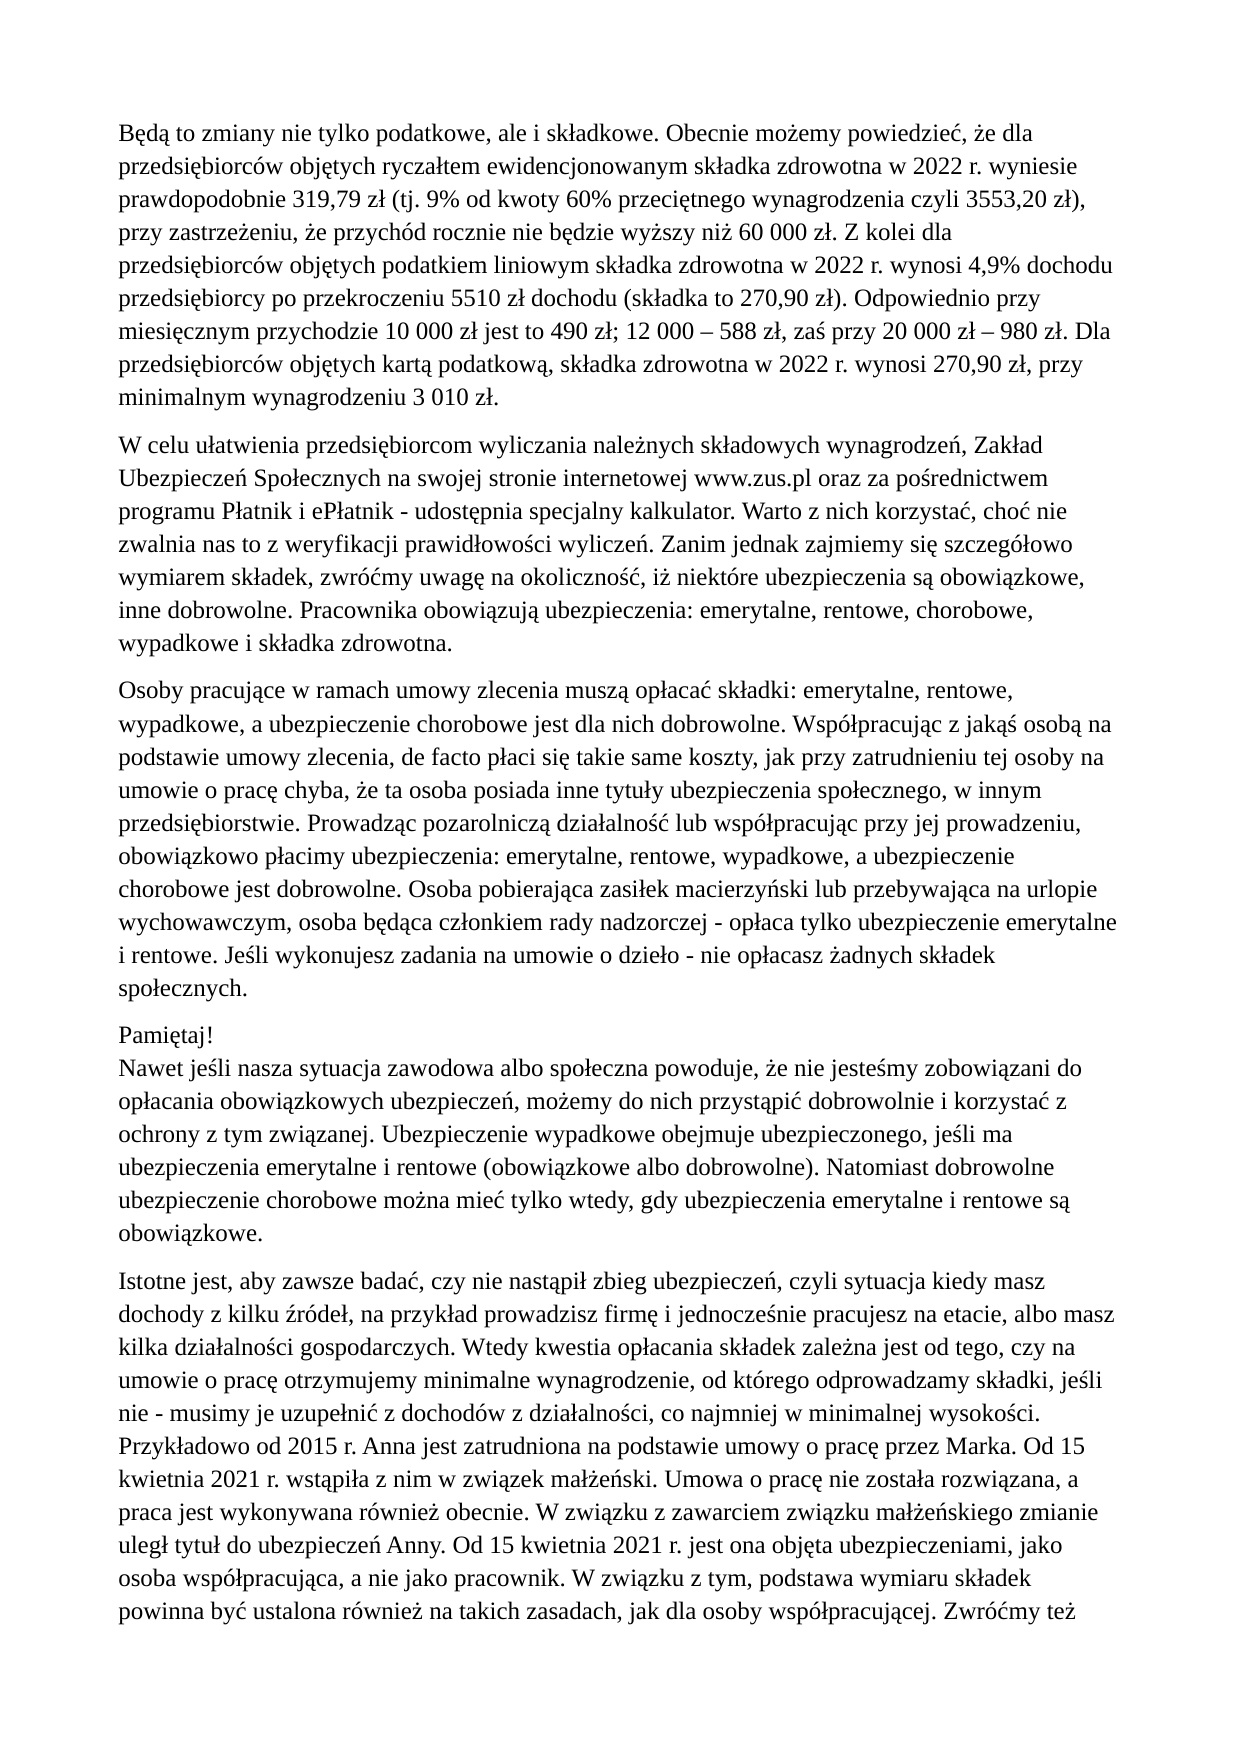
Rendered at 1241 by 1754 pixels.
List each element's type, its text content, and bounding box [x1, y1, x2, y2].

text Istotne jest, aby zawsze badać, czy nie nastąpił zbieg ubezpieczeń, czyli sytuacja kiedy masz dochody z kilku źródeł, na przykład prowadzisz firmę i jednocześnie pracujesz na etacie, albo masz kilka działalności gospodarczych. Wtedy kwestia opłacania składek zależna jest od tego, czy na umowie o pracę otrzymujemy minimalne wynagrodzenie, od którego odprowadzamy składki, jeśli nie - musimy je uzupełnić z dochodów z działalności, co najmniej w minimalnej wysokości. Przykładowo od 2015 r. Anna jest zatrudniona na podstawie umowy o pracę przez Marka. Od 15 kwietnia 2021 r. wstąpiła z nim w związek małżeński. Umowa o pracę nie została rozwiązana, a praca jest wykonywana również obecnie. W związku z zawarciem związku małżeńskiego zmianie uległ tytuł do ubezpieczeń Anny. Od 15 kwietnia 2021 r. jest ona objęta ubezpieczeniami, jako osoba współpracująca, a nie jako pracownik. W związku z tym, podstawa wymiaru składek powinna być ustalona również na takich zasadach, jak dla osoby współpracującej. Zwróćmy też [118, 1266, 1122, 1625]
text Będą to zmiany nie tylko podatkowe, ale i składkowe. Obecnie możemy powiedzieć, że dla przedsiębiorców objętych ryczałtem ewidencjonowanym składka zdrowotna w 2022 r. wyniesie prawdopodobnie 319,79 zł (tj. 9% od kwoty 60% przeciętnego wynagrodzenia czyli 3553,20 zł), przy zastrzeżeniu, że przychód rocznie nie będzie wyższy niż 60 000 zł. Z kolei dla przedsiębiorców objętych podatkiem liniowym składka zdrowotna w 2022 r. wynosi 4,9% dochodu przedsiębiorcy po przekroczeniu 5510 zł dochodu (składka to 270,90 zł). Odpowiednio przy miesięcznym przychodzie 10 000 zł jest to 490 zł; 12 000 – 588 zł, zaś przy 20 000 zł – 980 zł. Dla przedsiębiorców objętych kartą podatkową, składka zdrowotna w 2022 r. wynosi 270,90 zł, przy minimalnym wynagrodzeniu 3 010 zł. [118, 118, 1122, 411]
text W celu ułatwienia przedsiębiorcom wyliczania należnych składowych wynagrodzeń, Zakład Ubezpieczeń Społecznych na swojej stronie internetowej www.zus.pl oraz za pośrednictwem programu Płatnik i ePłatnik - udostępnia specjalny kalkulator. Warto z nich korzystać, choć nie zwalnia nas to z weryfikacji prawidłowości wyliczeń. Zanim jednak zajmiemy się szczegółowo wymiarem składek, zwróćmy uwagę na okoliczność, iż niektóre ubezpieczenia są obowiązkowe, inne dobrowolne. Pracownika obowiązują ubezpieczenia: emerytalne, rentowe, chorobowe, wypadkowe i składka zdrowotna. [118, 430, 1122, 657]
text Osoby pracujące w ramach umowy zlecenia muszą opłacać składki: emerytalne, rentowe, wypadkowe, a ubezpieczenie chorobowe jest dla nich dobrowolne. Współpracując z jakąś osobą na podstawie umowy zlecenia, de facto płaci się takie same koszty, jak przy zatrudnieniu tej osoby na umowie o pracę chyba, że ta osoba posiada inne tytuły ubezpieczenia społecznego, w innym przedsiębiorstwie. Prowadząc pozarolniczą działalność lub współpracując przy jej prowadzeniu, obowiązkowo płacimy ubezpieczenia: emerytalne, rentowe, wypadkowe, a ubezpieczenie chorobowe jest dobrowolne. Osoba pobierająca zasiłek macierzyński lub przebywająca na urlopie wychowawczym, osoba będąca członkiem rady nadzorczej - opłaca tylko ubezpieczenie emerytalne i rentowe. Jeśli wykonujesz zadania na umowie o dzieło - nie opłacasz żadnych składek społecznych. [118, 676, 1122, 1002]
text Pamiętaj! Nawet jeśli nasza sytuacja zawodowa albo społeczna powoduje, że nie jesteśmy zobowiązani do opłacania obowiązkowych ubezpieczeń, możemy do nich przystąpić dobrowolnie i korzystać z ochrony z tym związanej. Ubezpieczenie wypadkowe obejmuje ubezpieczonego, jeśli ma ubezpieczenia emerytalne i rentowe (obowiązkowe albo dobrowolne). Natomiast dobrowolne ubezpieczenie chorobowe można mieć tylko wtedy, gdy ubezpieczenia emerytalne i rentowe są obowiązkowe. [118, 1020, 1122, 1247]
